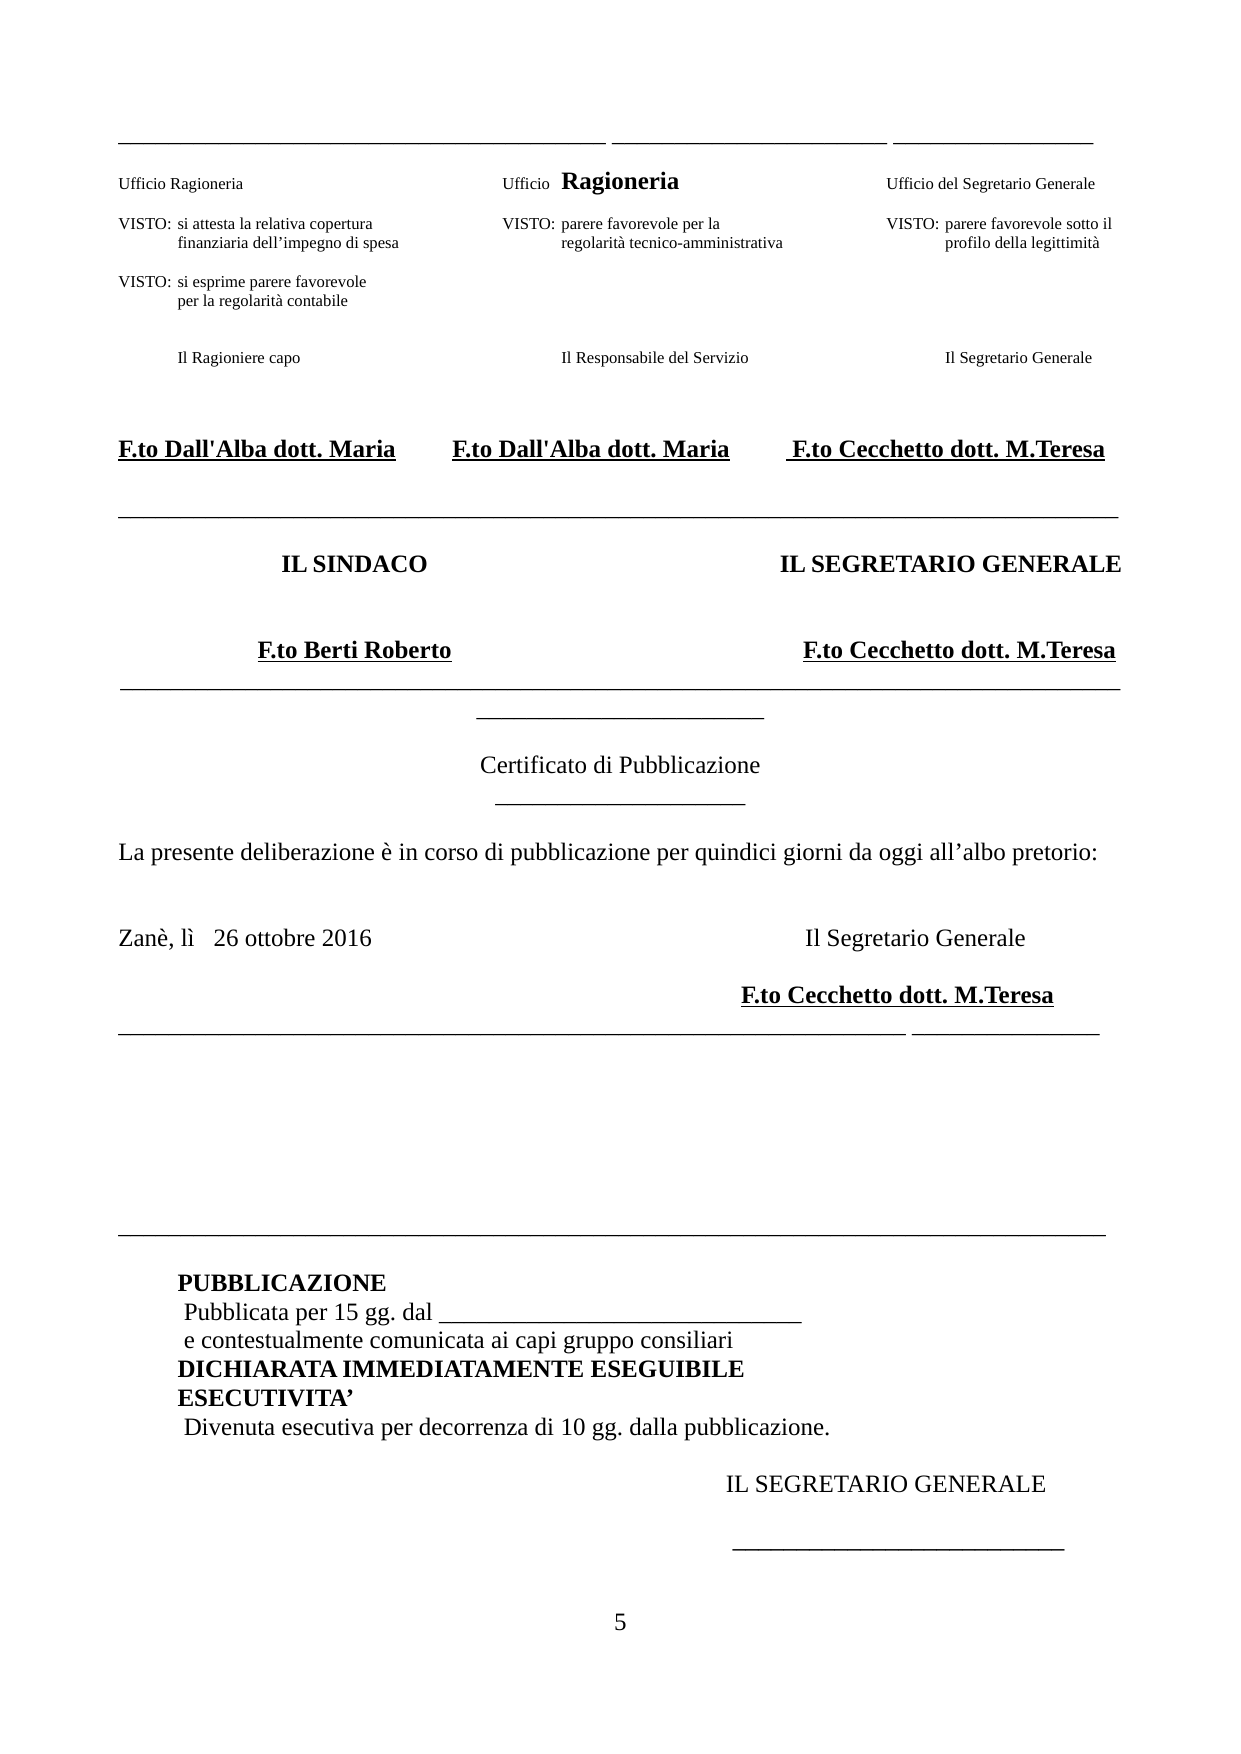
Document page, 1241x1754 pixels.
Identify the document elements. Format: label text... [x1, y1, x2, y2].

text IL SINDACO IL SEGRETARIO GENERALE [118, 549, 1122, 578]
text per la regolarità contabile [118, 291, 1122, 310]
text Ufficio Ragioneria Ufficio Ragioneria Ufficio del Segretario Generale [118, 166, 1122, 195]
text Certificato di Pubblicazione [118, 751, 1122, 779]
text _______________________________________________________________________________________________________ [118, 664, 1122, 722]
text _______________________________________________________________ _______________ [118, 1009, 1122, 1038]
text e contestualmente comunicata ai capi gruppo consiliari [118, 1326, 1122, 1354]
text La presente deliberazione è in corso di pubblicazione per quindici giorni da oggi all’albo pretorio: [118, 837, 1122, 866]
text F.to Cecchetto dott. M.Teresa [118, 981, 1122, 1009]
text Divenuta esecutiva per decorrenza di 10 gg. dalla pubblicazione. [118, 1412, 1122, 1441]
text Zanè, lì 26 ottobre 2016 Il Segretario Generale [118, 923, 1122, 952]
text F.to Dall'Alba dott. Maria F.to Dall'Alba dott. Maria F.to Cecchetto dott. M.Teresa [118, 434, 1122, 463]
text IL SEGRETARIO GENERALE [118, 1469, 1122, 1498]
text _______________________________________ ______________________ ________________ [118, 118, 1122, 147]
text F.to Berti Roberto F.to Cecchetto dott. M.Teresa [118, 636, 1122, 664]
text Pubblicata per 15 gg. dal _____________________________ [118, 1297, 1122, 1326]
text VISTO: si esprime parere favorevole [118, 271, 1122, 291]
text ESECUTIVITA’ [118, 1383, 1122, 1412]
text finanziaria dell’impegno di spesa regolarità tecnico-amministrativa profilo della legittimità [118, 233, 1122, 252]
text PUBBLICAZIONE [118, 1268, 1122, 1297]
text VISTO: si attesta la relativa copertura VISTO: parere favorevole per la VISTO: parere favorevole sotto il [118, 214, 1122, 233]
text ____________________ [118, 779, 1122, 808]
text _______________________________________________________________________________ [118, 1211, 1122, 1239]
text DICHIARATA IMMEDIATAMENTE ESEGUIBILE [118, 1354, 1122, 1383]
text Il Ragioniere capo Il Responsabile del Servizio Il Segretario Generale [118, 329, 1122, 372]
text ________________________________________________________________________________ [118, 492, 1122, 521]
text __________________________ [118, 1527, 1122, 1552]
